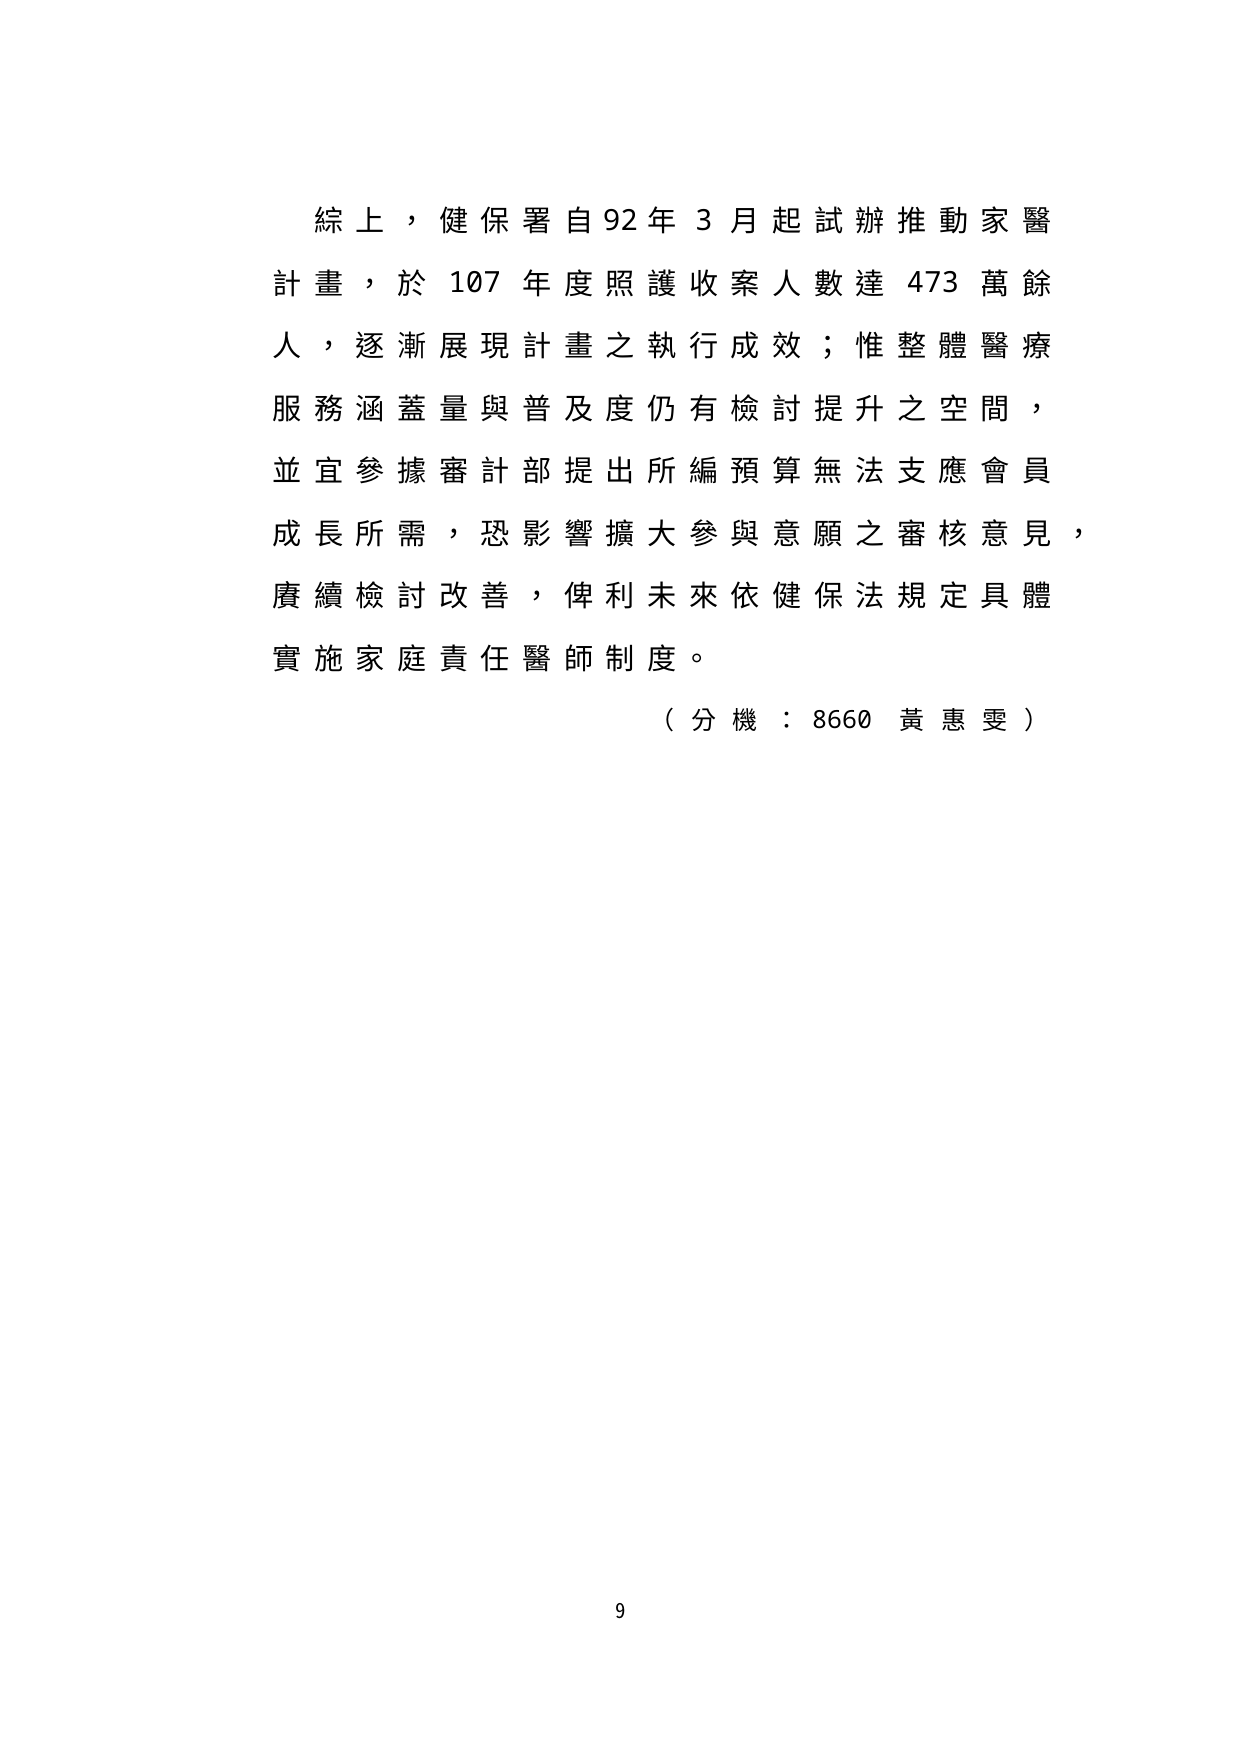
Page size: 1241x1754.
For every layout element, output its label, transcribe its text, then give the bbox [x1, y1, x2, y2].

text （分機：8660 黃惠雯） [242, 677, 1058, 740]
text 綜上，健保署自92年3月起試辦推動家醫計畫，於107年度照護收案人數達473萬餘人，逐漸展現計畫之執行成效；惟整體醫療服務涵蓋量與普及度仍有檢討提升之空間，並宜參據審計部提出所編預算無法支應會員成長所需，恐影響擴大參與意願之審核意見，賡續檢討改善，俾利未來依健保法規定具體實施家庭責任醫師制度。 [242, 177, 1058, 677]
